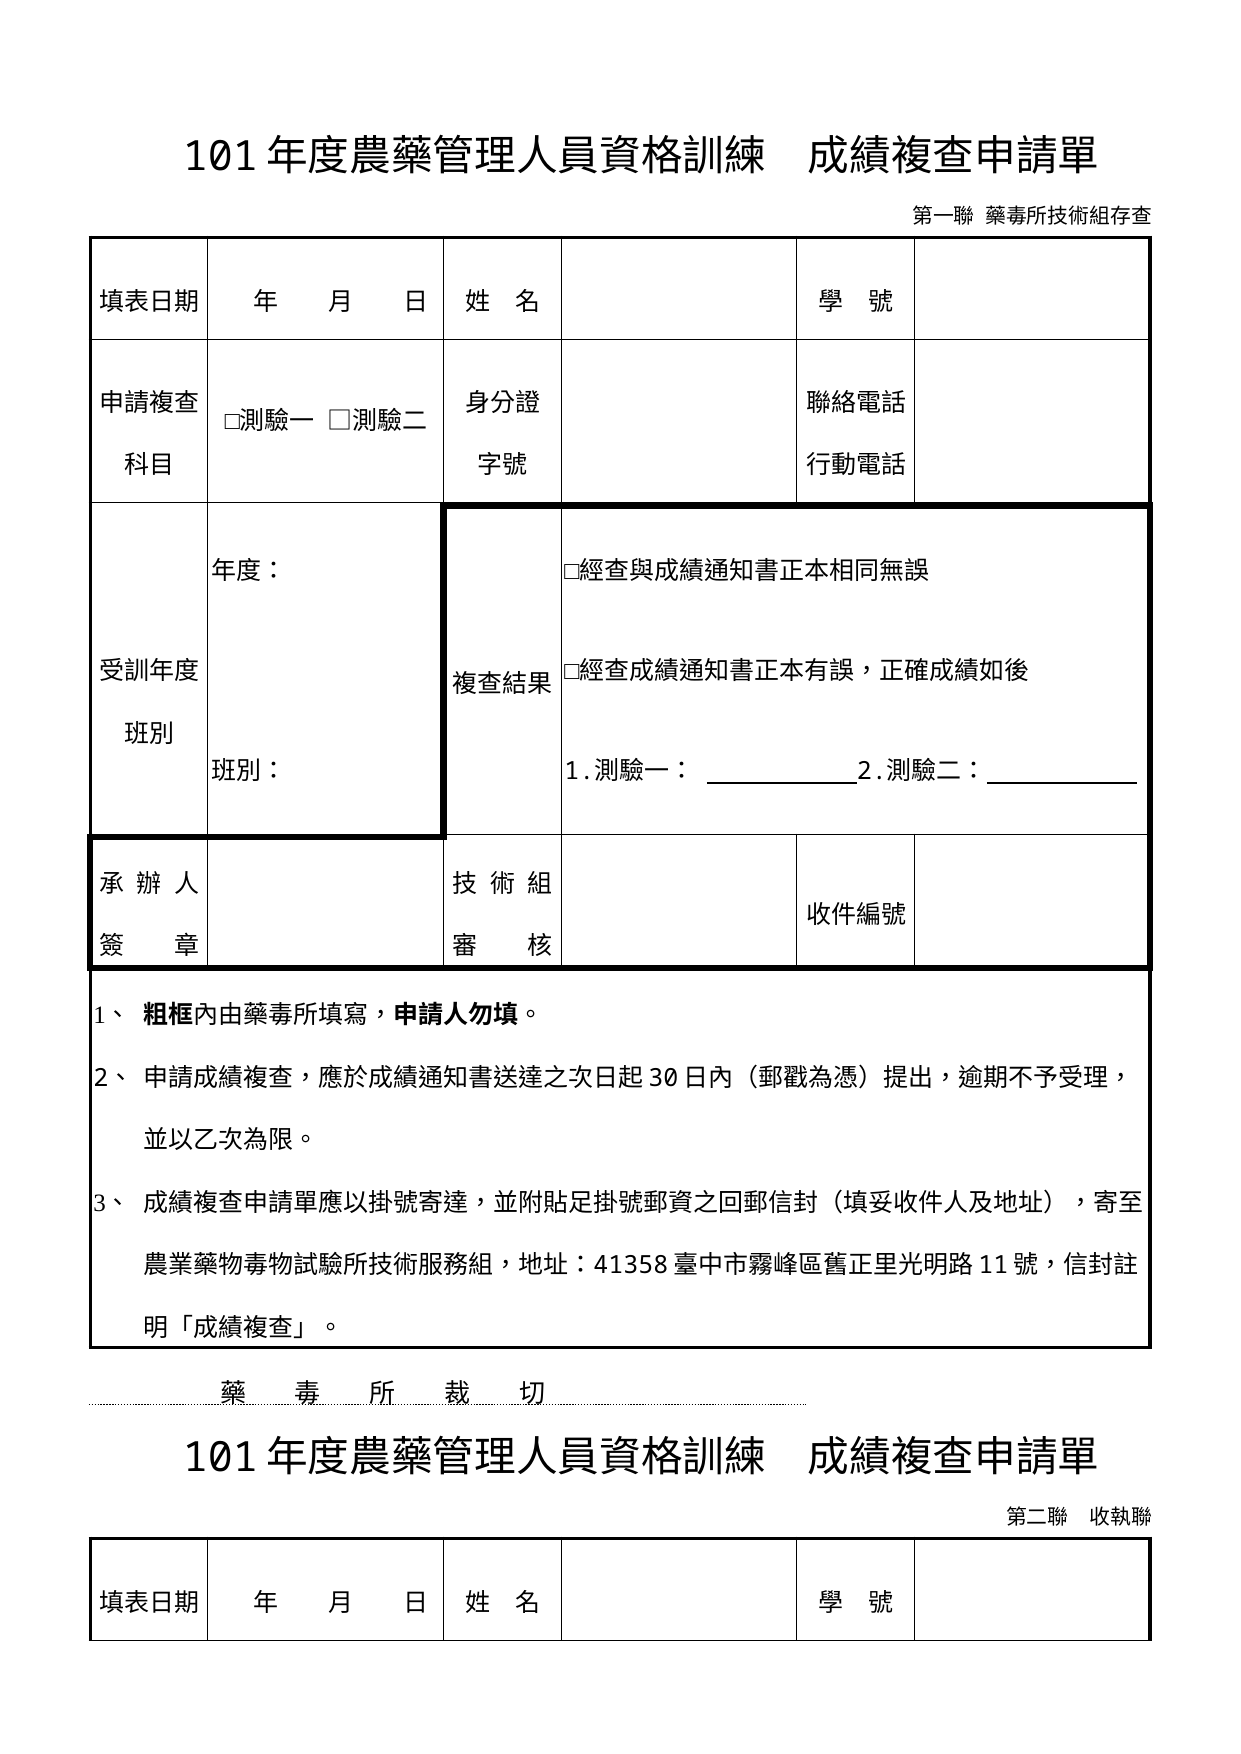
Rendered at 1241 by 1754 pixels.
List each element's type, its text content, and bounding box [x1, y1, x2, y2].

table_header 姓 名 [444, 1540, 561, 1640]
table_cell 收件編號 [797, 835, 914, 965]
table_header [915, 1540, 1148, 1640]
table_cell 年度： 班別： [208, 503, 440, 833]
table_cell □測驗一 □測驗二 [208, 340, 443, 502]
table_header [562, 239, 796, 339]
table_cell [915, 340, 1148, 502]
table_cell 技 術 組 審 核 [444, 835, 561, 965]
table_cell [562, 340, 796, 502]
table_cell [562, 835, 796, 965]
table_header 填表日期 [92, 239, 207, 339]
table_cell □經查與成績通知書正本相同無誤 □經查成績通知書正本有誤，正確成績如後 1.測驗一： 2.測驗二： [562, 509, 1147, 833]
text 101年度農藥管理人員資格訓練 成績複查申請單 [89, 111, 1152, 173]
table_header [562, 1540, 796, 1640]
table_header 學 號 [797, 239, 914, 339]
text 101年度農藥管理人員資格訓練 成績複查申請單 [89, 1412, 1152, 1474]
text 藥毒所裁切 [89, 1349, 1152, 1412]
table_cell 身分證 字號 [444, 340, 561, 502]
table_header [915, 239, 1148, 339]
text 第二聯 收執聯 [89, 1474, 1152, 1537]
table_cell 粗框內由藥毒所填寫，申請人勿填。 申請成績複查，應於成績通知書送達之次日起30日內（郵戳為憑）提出，逾期不予受理，並以乙次為限。 成績複查申請單應以掛號寄達，並附貼足掛號郵資之回郵信封（填妥收件人及地址），寄至農業藥物毒物試驗所技術服務組，地址：41358臺中市霧峰區舊正里光明路11號，信封註明「成績複查」。 [92, 971, 1148, 1346]
table_cell 複查結果 [447, 509, 561, 833]
table_cell [208, 840, 443, 965]
table_header 填表日期 [92, 1540, 207, 1640]
table_header 學 號 [797, 1540, 914, 1640]
text 第一聯 藥毒所技術組存查 [89, 173, 1152, 236]
table_header 年 月 日 [208, 1540, 443, 1640]
table_cell [915, 835, 1147, 965]
table_cell 聯絡電話行動電話 [797, 340, 914, 502]
table_header 年 月 日 [208, 239, 443, 339]
table_cell 受訓年度班別 [92, 503, 207, 833]
table_cell 申請複查 科目 [92, 340, 207, 502]
table_cell 承 辦 人 簽 章 [93, 840, 207, 965]
table_header 姓 名 [444, 239, 561, 339]
